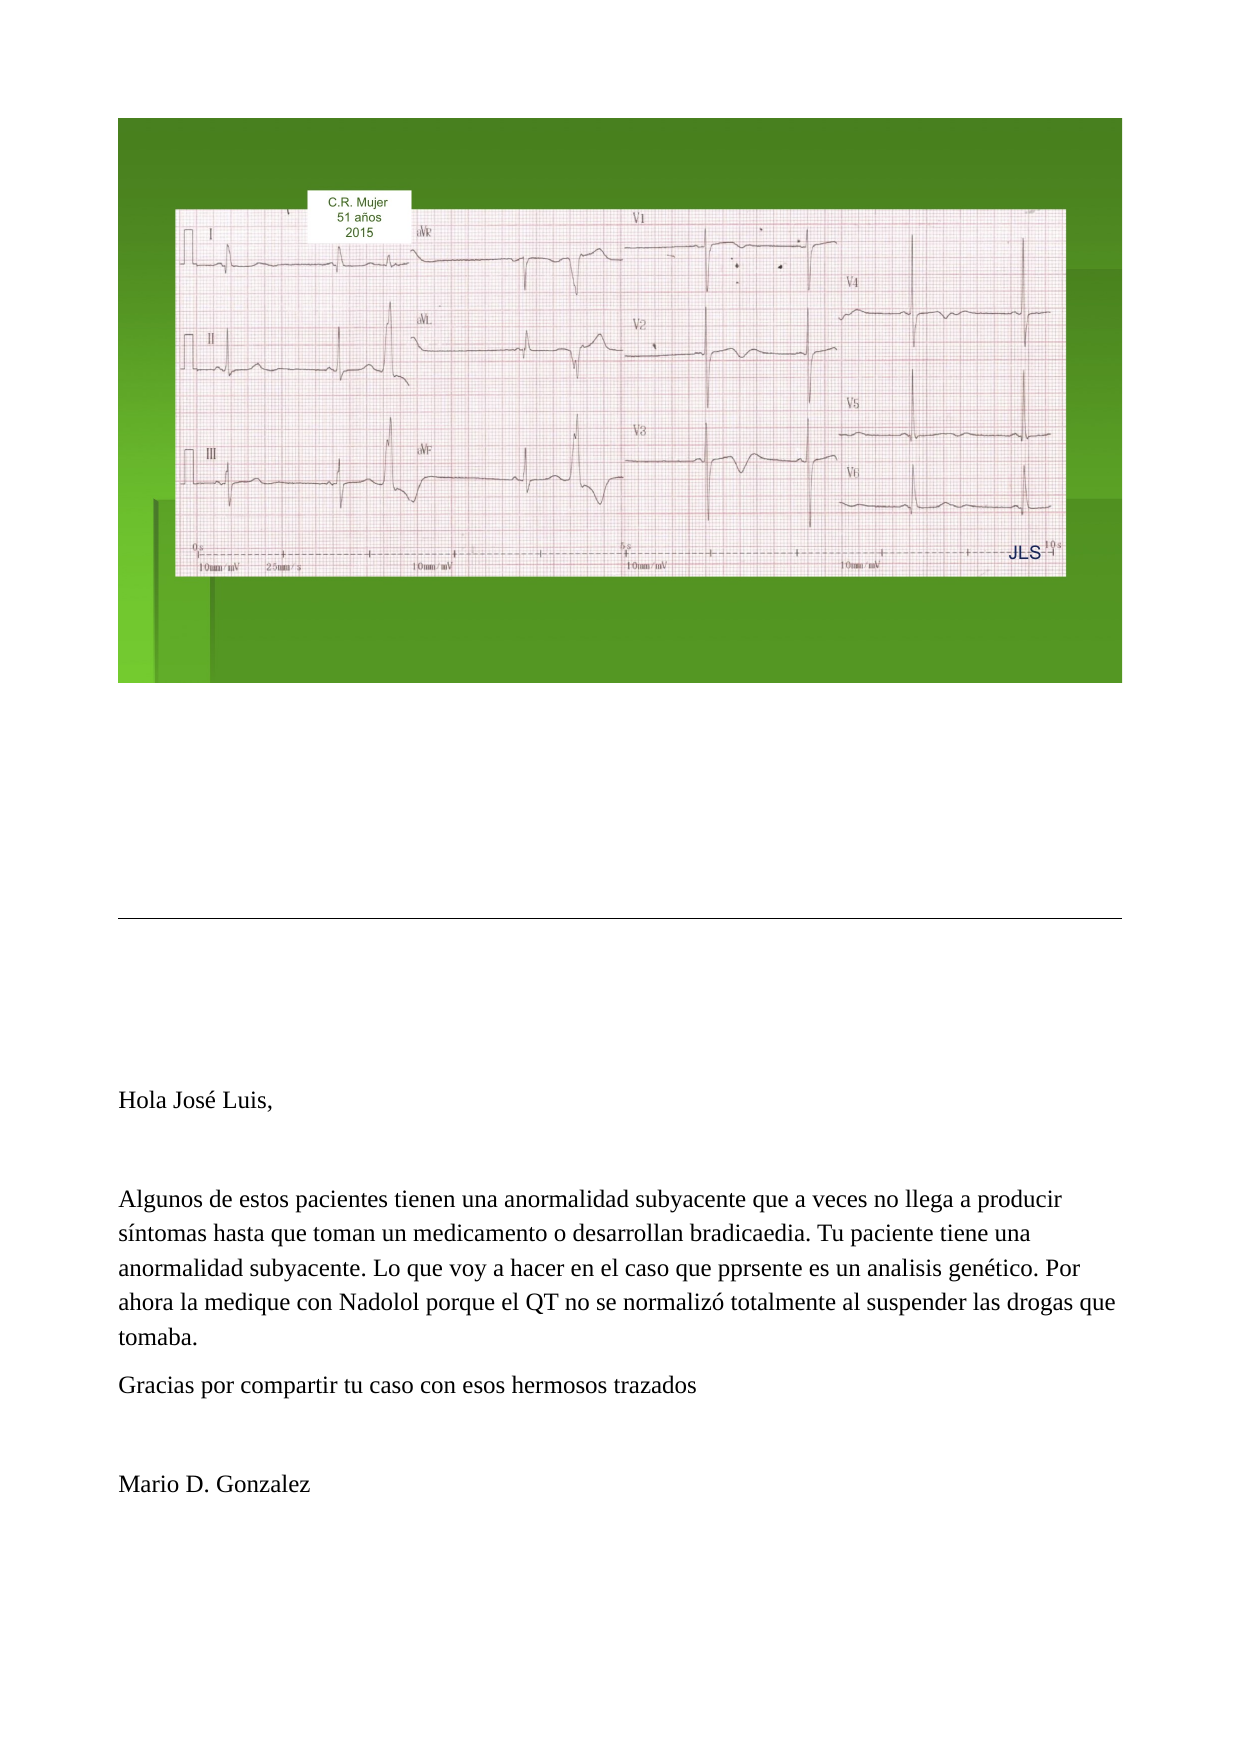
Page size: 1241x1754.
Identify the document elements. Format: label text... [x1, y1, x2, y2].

text Mario D. Gonzalez [118, 1469, 1122, 1497]
text Hola José Luis, [118, 1086, 1122, 1114]
text Gracias por compartir tu caso con esos hermosos trazados [118, 1371, 1122, 1399]
text Algunos de estos pacientes tienen una anormalidad subyacente que a veces no llega a producir síntomas hasta que toman un medicamento o desarrollan bradicaedia. Tu paciente tiene una anormalidad subyacente. Lo que voy a hacer en el caso que pprsente es un analisis genético. Por ahora la medique con Nadolol porque el QT no se normalizó totalmente al suspender las drogas que tomaba. [118, 1184, 1122, 1350]
picture [118, 118, 1123, 683]
